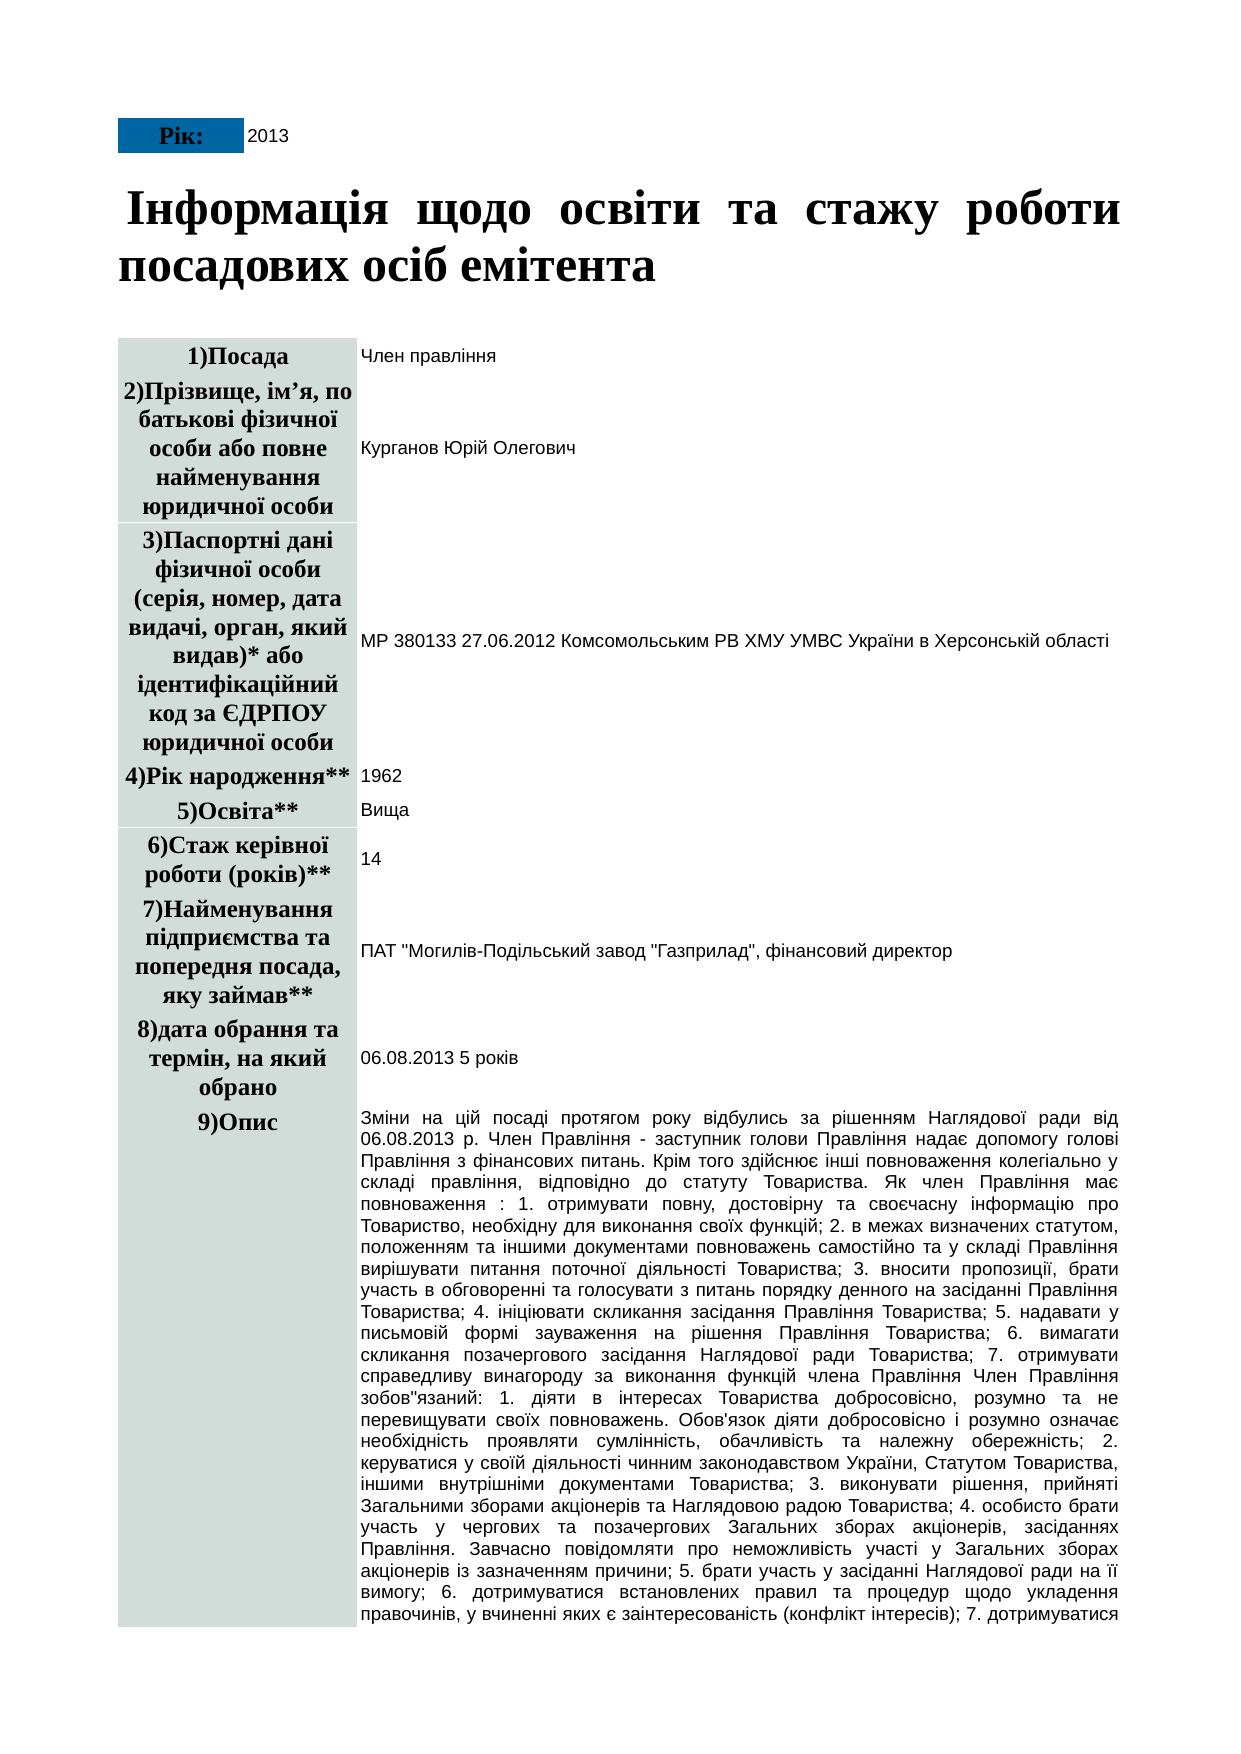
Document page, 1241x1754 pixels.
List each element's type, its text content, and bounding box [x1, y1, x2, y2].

table_cell МР 380133 27.06.2012 Комсомольським РВ ХМУ УМВС України в Херсонській області [358, 523, 1122, 758]
table_cell 7)Найменування підприємства та попередня посада, яку займав** [118, 891, 357, 1012]
table_cell 3)Паспортні дані фізичної особи (серія, номер, дата видачі, орган, який видав)* або ідентифікаційний код за ЄДРПОУ юридичної особи [118, 523, 357, 758]
table_cell 14 [358, 828, 1122, 891]
table_cell Рік: [118, 118, 244, 153]
table_header Член правління [358, 338, 1122, 373]
table_cell 9)Опис [118, 1104, 357, 1627]
table_cell ПАТ "Могилів-Подільський завод "Газприлад", фінансовий директор [358, 891, 1122, 1012]
table_cell 06.08.2013 5 років [358, 1012, 1122, 1104]
table_cell 5)Освіта** [118, 793, 357, 827]
subtitle Інформація щодо освіти та стажу роботи посадових осіб емітента [118, 178, 1122, 293]
table_cell Курганов Юрій Олегович [358, 373, 1122, 522]
table_cell 1962 [358, 758, 1122, 793]
table_cell 4)Рік народження** [118, 758, 357, 793]
table_cell 2013 [244, 118, 1099, 153]
table_cell 6)Стаж керівної роботи (років)** [118, 828, 357, 891]
table_cell 8)дата обрання та термін, на який обрано [118, 1012, 357, 1104]
table_cell 2)Прізвище, ім’я, по батькові фізичної особи або повне найменування юридичної особи [118, 373, 357, 522]
table_header 1)Посада [118, 338, 357, 373]
table_cell Вища [358, 793, 1122, 827]
table_cell Зміни на цій посаді протягом року відбулись за рішенням Наглядової ради від 06.08.2013 р. Член Правління - заступник голови Правління надає допомогу голові Правління з фінансових питань. Крім того здійснює інші повноваження колегіально у складі правління, відповідно до статуту Товариства. Як член Правління має повноваження : 1. отримувати повну, достовірну та своєчасну інформацію про Товариство, необхідну для виконання своїх функцій; 2. в межах визначених статутом, положенням та іншими документами повноважень самостійно та у складі Правління вирішувати питання поточної діяльності Товариства; 3. вносити пропозиції, брати участь в обговоренні та голосувати з питань порядку денного на засіданні Правління Товариства; 4. ініціювати скликання засідання Правління Товариства; 5. надавати у письмовій формі зауваження на рішення Правління Товариства; 6. вимагати скликання позачергового засідання Наглядової ради Товариства; 7. отримувати справедливу винагороду за виконання функцій члена Правління Член Правління зобов"язаний: 1. діяти в інтересах Товариства добросовісно, розумно та не перевищувати своїх повноважень. Обов'язок діяти добросовісно і розумно означає необхідність проявляти сумлінність, обачливість та належну обережність; 2. керуватися у своїй діяльності чинним законодавством України, Статутом Товариства, іншими внутрішніми документами Товариства; 3. виконувати рішення, прийняті Загальними зборами акціонерів та Наглядовою радою Товариства; 4. особисто брати участь у чергових та позачергових Загальних зборах акціонерів, засіданнях Правління. Завчасно повідомляти про неможливість участі у Загальних зборах акціонерів із зазначенням причини; 5. брати участь у засіданні Наглядової ради на її вимогу; 6. дотримуватися встановлених правил та процедур щодо укладення правочинів, у вчиненні яких є заінтересованість (конфлікт інтересів); 7. дотримуватися [358, 1104, 1122, 1627]
